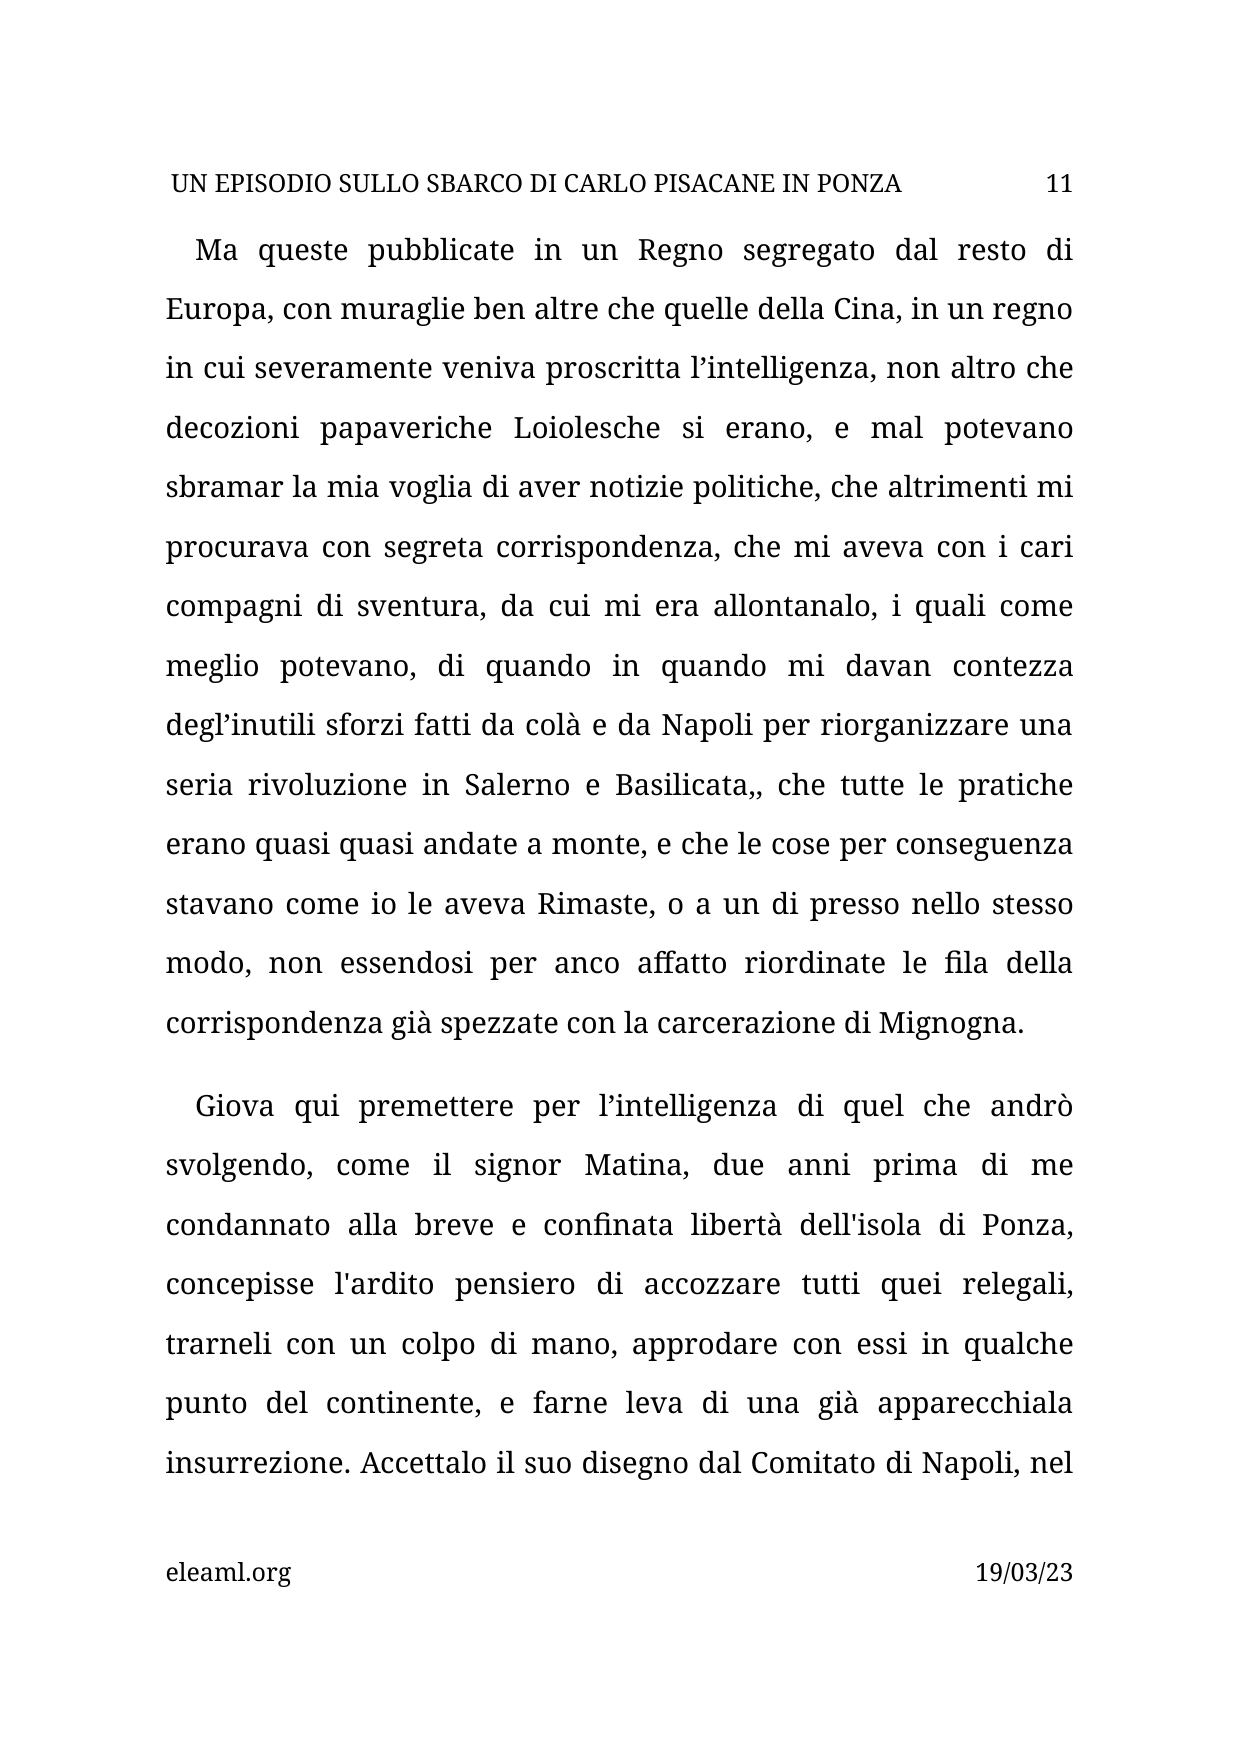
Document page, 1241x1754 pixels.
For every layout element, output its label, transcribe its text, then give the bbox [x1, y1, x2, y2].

text Giova qui premettere per l’intelligenza di quel che andrò svolgendo, come il signor Matina, due anni prima di me condannato alla breve e confinata libertà dell'isola di Ponza, concepisse l'ardito pensiero di accozzare tutti quei relegali, trarneli con un colpo di mano, approdare con essi in qualche punto del continente, e farne leva di una già apparecchiala insurrezione. Accettalo il suo disegno dal Comitato di Napoli, nel [165, 1085, 1075, 1482]
text Ma queste pubblicate in un Regno segregato dal resto di Europa, con muraglie ben altre che quelle della Cina, in un regno in cui severamente veniva proscritta l’intelligenza, non altro che decozioni papaveriche Loiolesche si erano, e mal potevano sbramar la mia voglia di aver notizie politiche, che altrimenti mi procurava con segreta corrispondenza, che mi aveva con i cari compagni di sventura, da cui mi era allontanalo, i quali come meglio potevano, di quando in quando mi davan contezza degl’inutili sforzi fatti da colà e da Napoli per riorganizzare una seria rivoluzione in Salerno e Basilicata,, che tutte le pratiche erano quasi quasi andate a monte, e che le cose per conseguenza stavano come io le aveva Rimaste, o a un di presso nello stesso modo, non essendosi per anco affatto riordinate le fila della corrispondenza già spezzate con la carcerazione di Mignogna. [165, 229, 1075, 1042]
